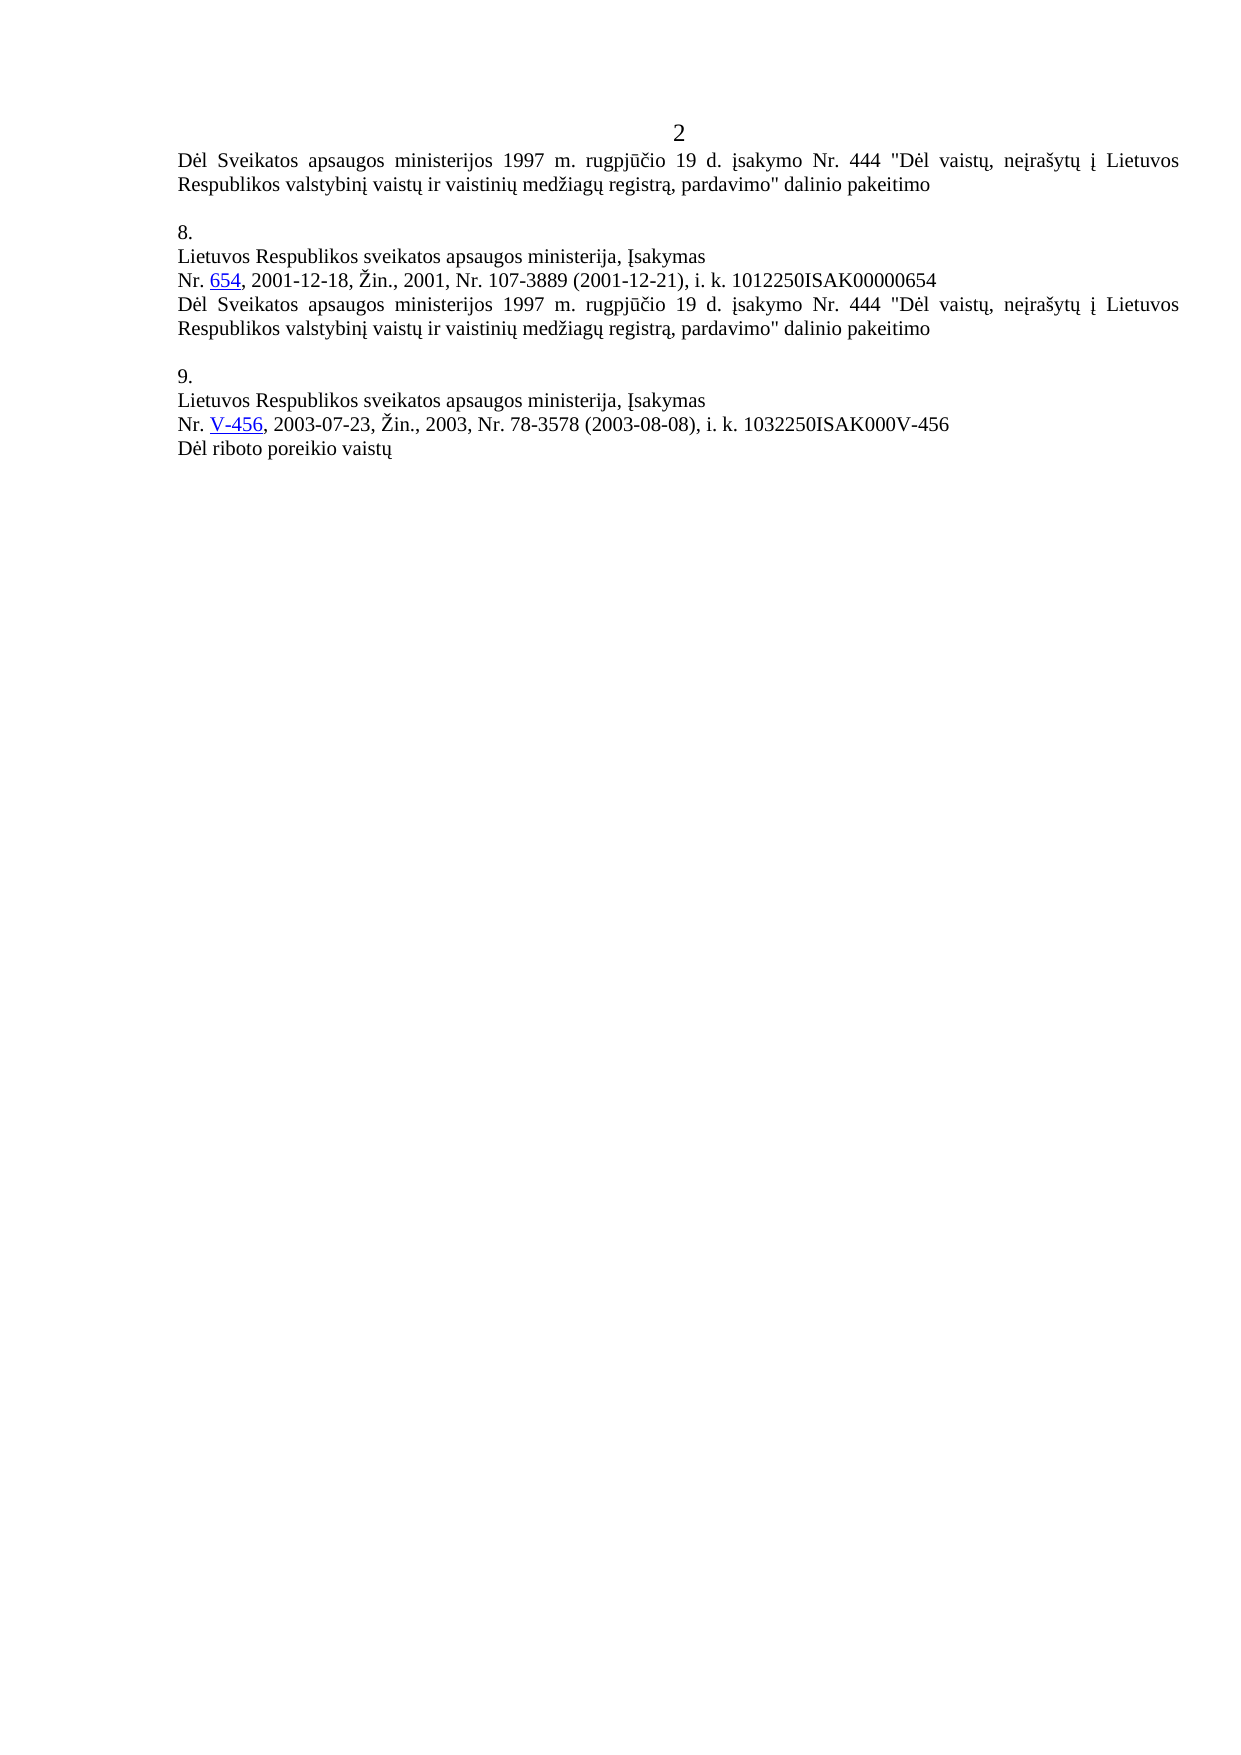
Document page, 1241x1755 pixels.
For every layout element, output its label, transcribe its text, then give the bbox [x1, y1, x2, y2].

text Nr. 654, 2001-12-18, Žin., 2001, Nr. 107-3889 (2001-12-21), i. k. 1012250ISAK00000654 [177, 268, 1181, 292]
text Dėl riboto poreikio vaistų [177, 436, 1181, 460]
text Lietuvos Respublikos sveikatos apsaugos ministerija, Įsakymas [177, 388, 1181, 412]
text Nr. V-456, 2003-07-23, Žin., 2003, Nr. 78-3578 (2003-08-08), i. k. 1032250ISAK000V-456 [177, 412, 1181, 436]
text Dėl Sveikatos apsaugos ministerijos 1997 m. rugpjūčio 19 d. įsakymo Nr. 444 "Dėl vaistų, neįrašytų į Lietuvos Respublikos valstybinį vaistų ir vaistinių medžiagų registrą, pardavimo" dalinio pakeitimo [177, 292, 1181, 340]
text Dėl Sveikatos apsaugos ministerijos 1997 m. rugpjūčio 19 d. įsakymo Nr. 444 "Dėl vaistų, neįrašytų į Lietuvos Respublikos valstybinį vaistų ir vaistinių medžiagų registrą, pardavimo" dalinio pakeitimo [177, 148, 1181, 196]
text Lietuvos Respublikos sveikatos apsaugos ministerija, Įsakymas [177, 244, 1181, 268]
text 9. [177, 364, 1181, 388]
text 8. [177, 220, 1181, 244]
